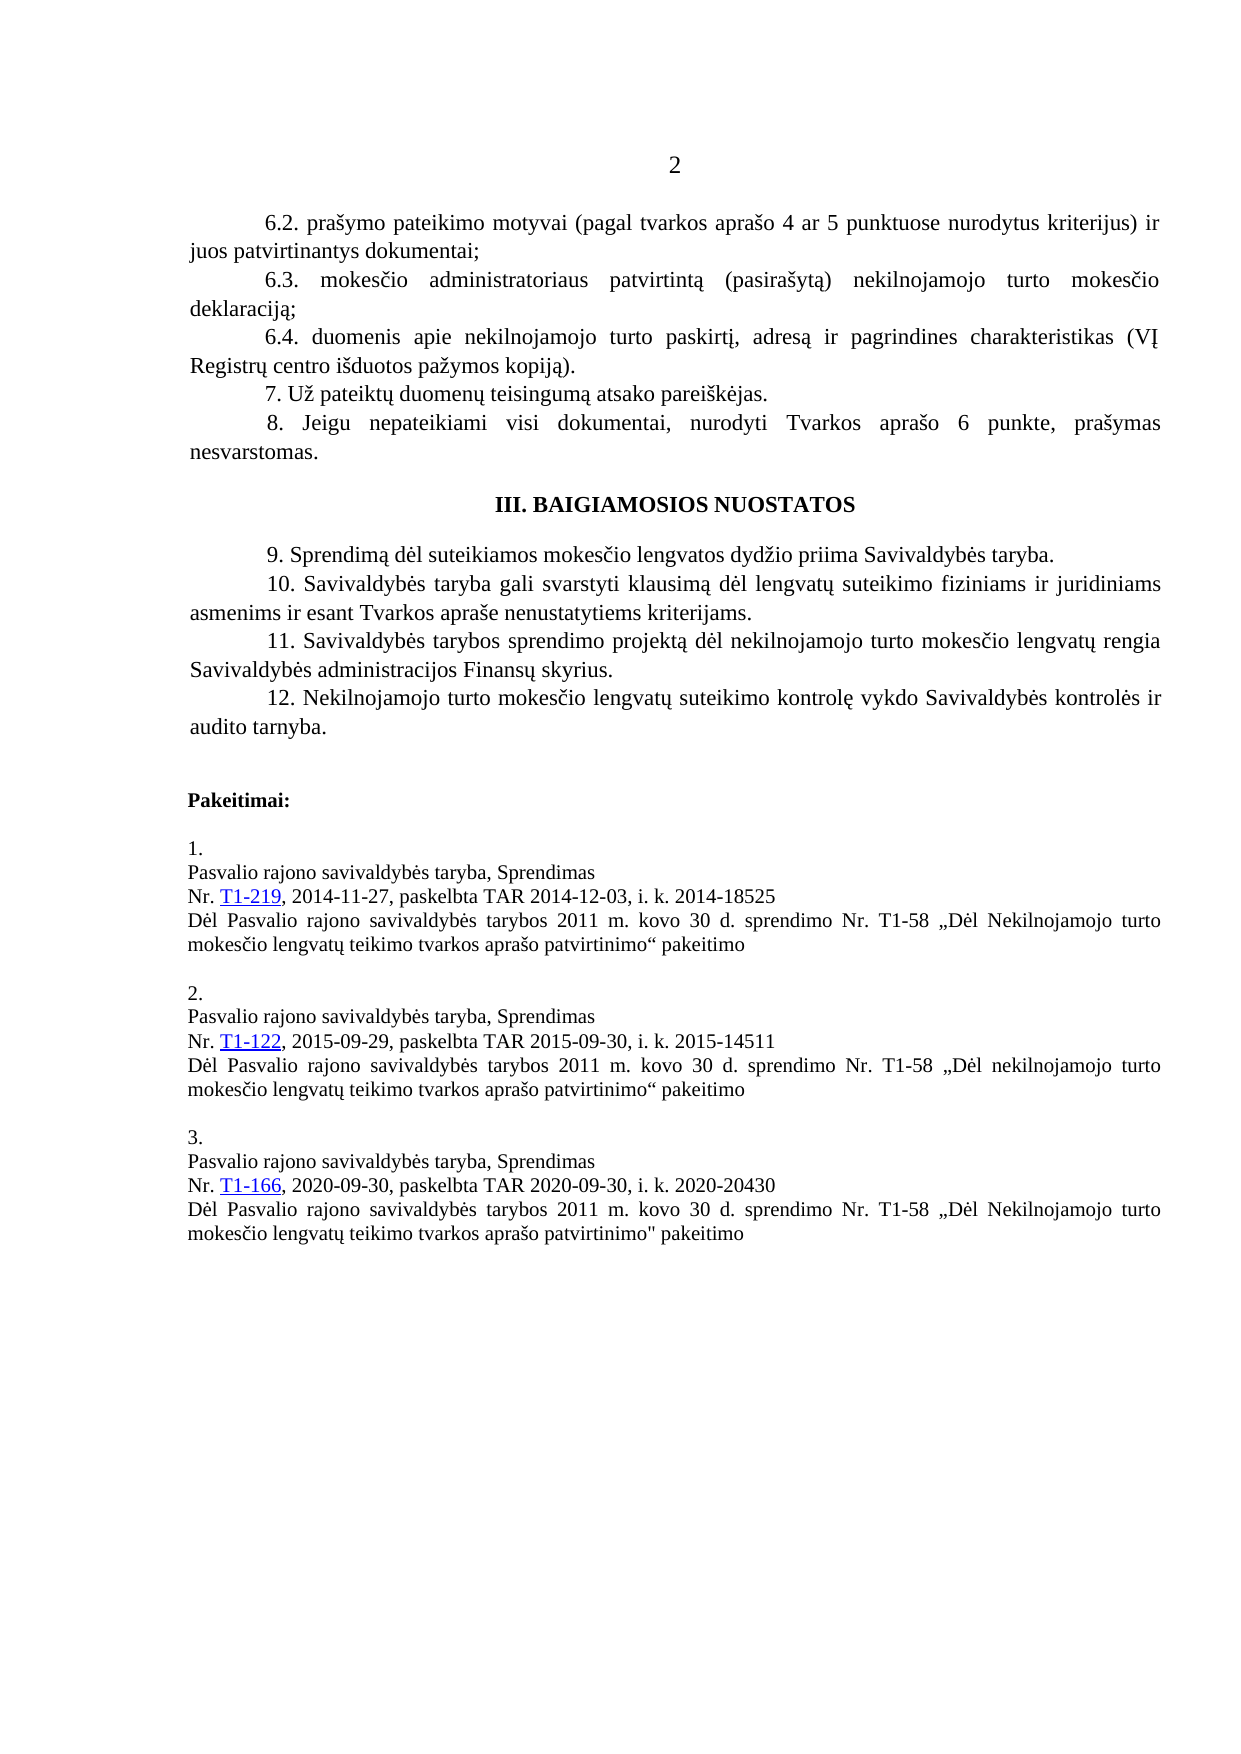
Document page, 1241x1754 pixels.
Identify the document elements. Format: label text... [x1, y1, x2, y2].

text Pasvalio rajono savivaldybės taryba, Sprendimas [187, 860, 1162, 884]
text III. BAIGIAMOSIOS NUOSTATOS [187, 494, 1162, 517]
text Pasvalio rajono savivaldybės taryba, Sprendimas [187, 1004, 1162, 1028]
text 9. Sprendimą dėl suteikiamos mokesčio lengvatos dydžio priima Savivaldybės taryba. [267, 540, 1162, 568]
text Nr. T1-122, 2015-09-29, paskelbta TAR 2015-09-30, i. k. 2015-14511 [187, 1028, 1162, 1053]
text Dėl Pasvalio rajono savivaldybės tarybos 2011 m. kovo 30 d. sprendimo Nr. T1-58 „Dėl Nekilnojamojo turto mokesčio lengvatų teikimo tvarkos aprašo patvirtinimo" pakeitimo [187, 1197, 1162, 1245]
text Dėl Pasvalio rajono savivaldybės tarybos 2011 m. kovo 30 d. sprendimo Nr. T1-58 „Dėl Nekilnojamojo turto mokesčio lengvatų teikimo tvarkos aprašo patvirtinimo“ pakeitimo [187, 908, 1162, 956]
text 6.2. prašymo pateikimo motyvai (pagal tvarkos aprašo 4 ar 5 punktuose nurodytus kriterijus) ir juos patvirtinantys dokumentai; [189, 207, 1160, 264]
text 1. [187, 836, 1162, 860]
text 12. Nekilnojamojo turto mokesčio lengvatų suteikimo kontrolę vykdo Savivaldybės kontrolės ir audito tarnyba. [189, 683, 1162, 740]
text Pasvalio rajono savivaldybės taryba, Sprendimas [187, 1149, 1162, 1173]
text 6.4. duomenis apie nekilnojamojo turto paskirtį, adresą ir pagrindines charakteristikas (VĮ Registrų centro išduotos pažymos kopiją). [189, 322, 1160, 379]
text 2. [187, 980, 1162, 1004]
text 8. Jeigu nepateikiami visi dokumentai, nurodyti Tvarkos aprašo 6 punkte, prašymas nesvarstomas. [189, 407, 1162, 465]
text Nr. T1-219, 2014-11-27, paskelbta TAR 2014-12-03, i. k. 2014-18525 [187, 884, 1162, 908]
text 3. [187, 1125, 1162, 1149]
text 7. Už pateiktų duomenų teisingumą atsako pareiškėjas. [189, 379, 1162, 407]
text Nr. T1-166, 2020-09-30, paskelbta TAR 2020-09-30, i. k. 2020-20430 [187, 1173, 1162, 1197]
text 11. Savivaldybės tarybos sprendimo projektą dėl nekilnojamojo turto mokesčio lengvatų rengia Savivaldybės administracijos Finansų skyrius. [189, 626, 1162, 683]
text Dėl Pasvalio rajono savivaldybės tarybos 2011 m. kovo 30 d. sprendimo Nr. T1-58 „Dėl nekilnojamojo turto mokesčio lengvatų teikimo tvarkos aprašo patvirtinimo“ pakeitimo [187, 1053, 1162, 1101]
text 10. Savivaldybės taryba gali svarstyti klausimą dėl lengvatų suteikimo fiziniams ir juridiniams asmenims ir esant Tvarkos apraše nenustatytiems kriterijams. [189, 568, 1162, 626]
text 6.3. mokesčio administratoriaus patvirtintą (pasirašytą) nekilnojamojo turto mokesčio deklaraciją; [189, 264, 1160, 322]
text Pakeitimai: [187, 788, 1162, 812]
